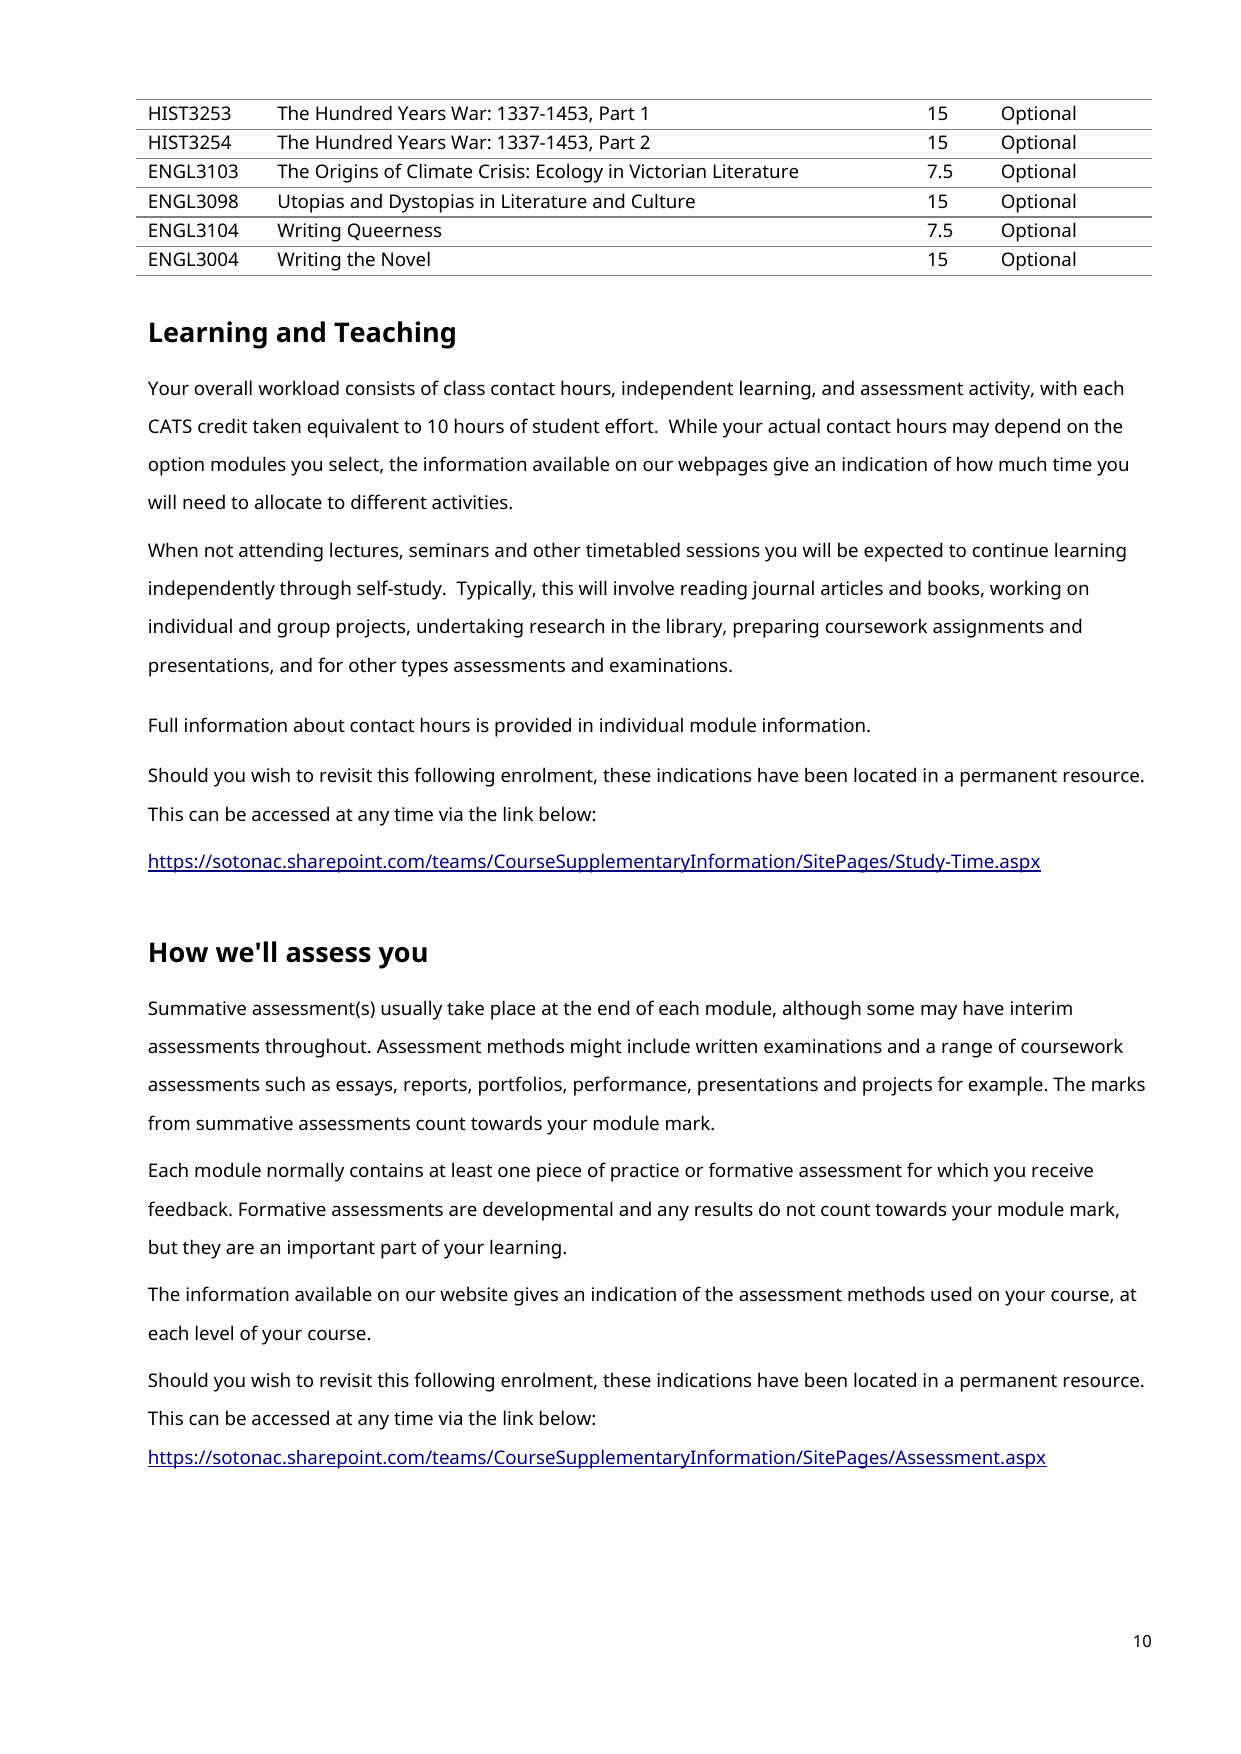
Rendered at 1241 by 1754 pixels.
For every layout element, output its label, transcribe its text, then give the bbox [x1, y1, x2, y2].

text Should you wish to revisit this following enrolment, these indications have been located in a permanent resource. This can be accessed at any time via the link below: https://sotonac.sharepoint.com/teams/CourseSupplementaryInformation/SitePages/Assessment.aspx [148, 1367, 1152, 1469]
table_cell 15 [916, 188, 989, 216]
table_cell Utopias and Dystopias in Literature and Culture [266, 188, 916, 216]
text Each module normally contains at least one piece of practice or formative assessment for which you receive feedback. Formative assessments are developmental and any results do not count towards your module mark, but they are an important part of your learning. [148, 1158, 1152, 1259]
table_cell ENGL3103 [136, 159, 266, 187]
text The information available on our website gives an indication of the assessment methods used on your course, at each level of your course. [148, 1282, 1152, 1345]
table_cell HIST3254 [136, 130, 266, 158]
text Full information about contact hours is provided in individual module information. [148, 712, 1152, 738]
table_cell HIST3253 [136, 100, 266, 128]
table_cell ENGL3004 [136, 247, 266, 275]
table_cell 15 [916, 100, 989, 128]
text https://sotonac.sharepoint.com/teams/CourseSupplementaryInformation/SitePages/Study-Time.aspx [148, 849, 1152, 874]
table_cell Writing the Novel [266, 247, 916, 275]
table_cell Optional [989, 159, 1152, 187]
text Summative assessment(s) usually take place at the end of each module, although some may have interim assessments throughout. Assessment methods might include written examinations and a range of coursework assessments such as essays, reports, portfolios, performance, presentations and projects for example. The marks from summative assessments count towards your module mark. [148, 995, 1152, 1136]
table_cell ENGL3098 [136, 188, 266, 216]
table_cell 15 [916, 247, 989, 275]
table_cell ENGL3104 [136, 218, 266, 246]
table_cell 7.5 [916, 159, 989, 187]
text When not attending lectures, seminars and other timetabled sessions you will be expected to continue learning independently through self-study. Typically, this will involve reading journal articles and books, working on individual and group projects, undertaking research in the library, preparing coursework assignments and presentations, and for other types assessments and examinations. [148, 537, 1152, 677]
table_cell 15 [916, 130, 989, 158]
subtitle Learning and Teaching [148, 313, 1152, 350]
table_cell The Hundred Years War: 1337-1453, Part 2 [266, 130, 916, 158]
table_cell Optional [989, 130, 1152, 158]
table_cell The Hundred Years War: 1337-1453, Part 1 [266, 100, 916, 128]
subtitle How we'll assess you [148, 934, 1152, 971]
table_cell Optional [989, 188, 1152, 216]
table_cell Optional [989, 247, 1152, 275]
table_cell 7.5 [916, 218, 989, 246]
table_cell Optional [989, 218, 1152, 246]
table_cell The Origins of Climate Crisis: Ecology in Victorian Literature [266, 159, 916, 187]
table_cell Writing Queerness [266, 218, 916, 246]
text Should you wish to revisit this following enrolment, these indications have been located in a permanent resource. This can be accessed at any time via the link below: [148, 763, 1152, 827]
text Your overall workload consists of class contact hours, independent learning, and assessment activity, with each CATS credit taken equivalent to 10 hours of student effort. While your actual contact hours may depend on the option modules you select, the information available on our webpages give an indication of how much time you will need to allocate to different activities. [148, 375, 1152, 515]
table_cell Optional [989, 100, 1152, 128]
